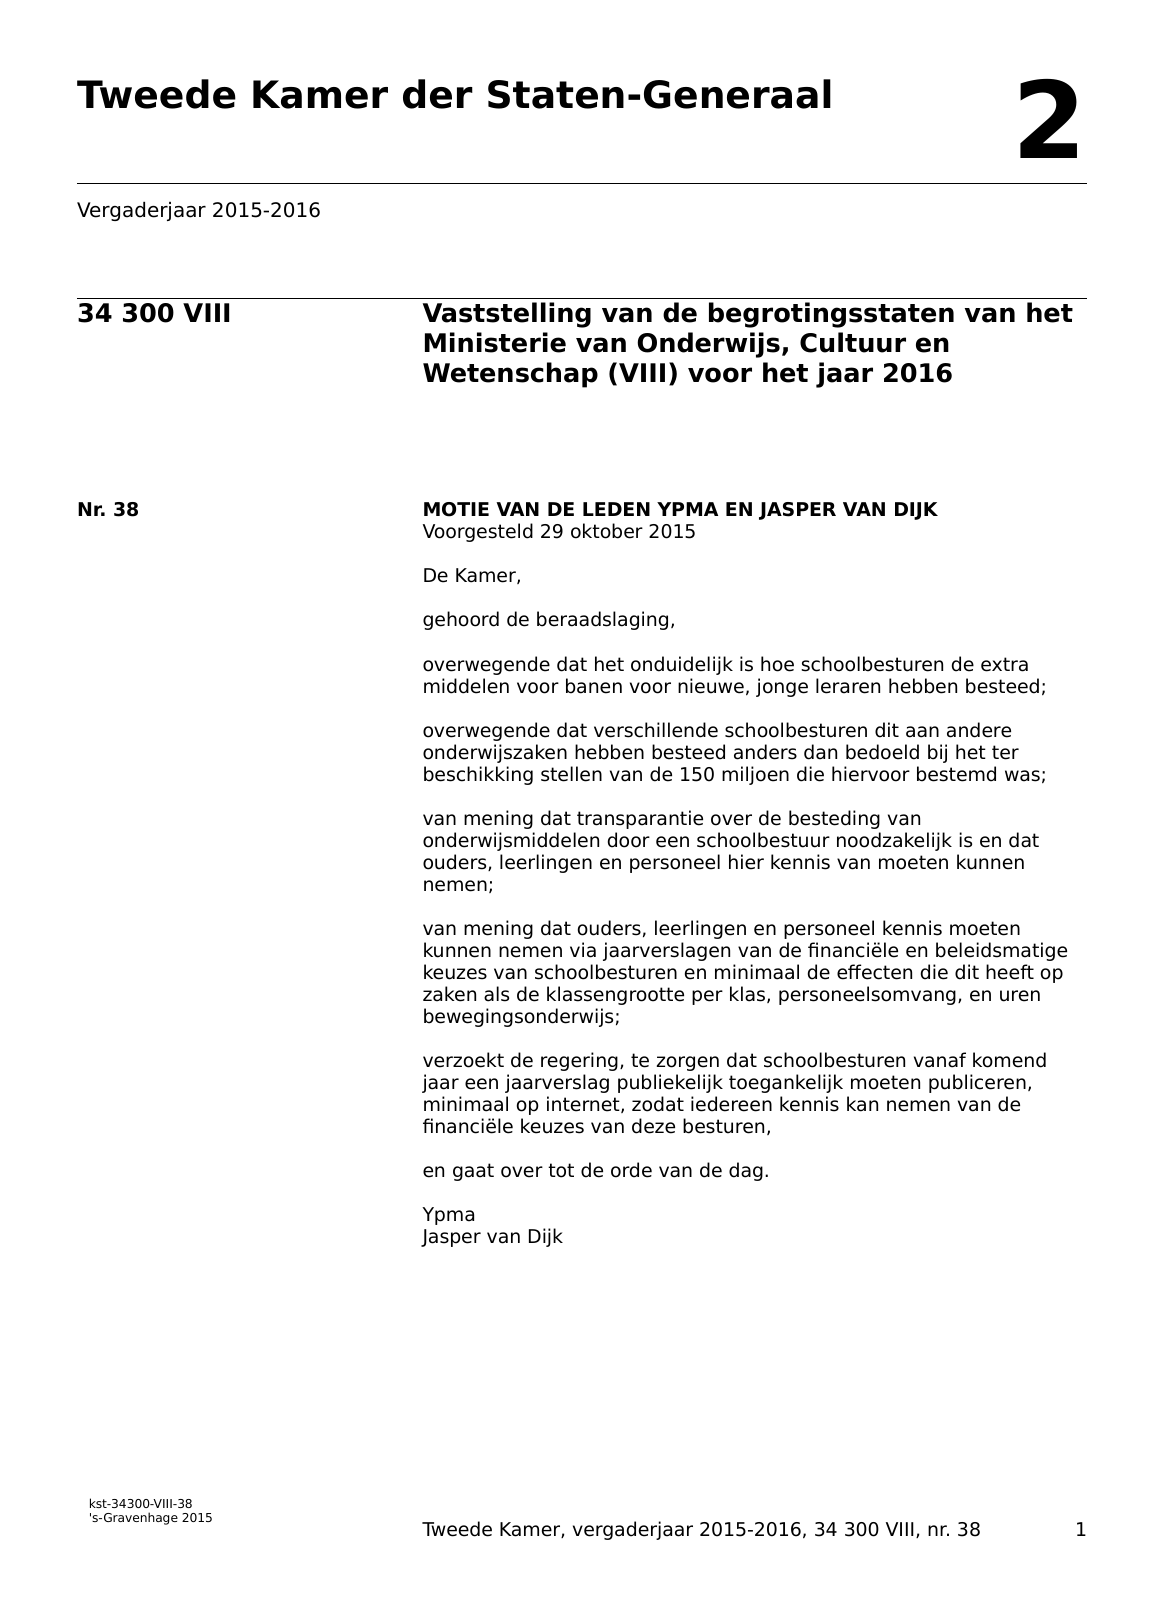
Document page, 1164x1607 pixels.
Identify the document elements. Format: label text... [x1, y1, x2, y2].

subtitle 34 300 VIII Vaststelling van de begrotingsstaten van het Ministerie van Onderwijs, Cultuur en Wetenschap (VIII) voor het jaar 2016 [77, 299, 1087, 388]
table_header Tweede Kamer der Staten-Generaal [77, 59, 886, 183]
text overwegende dat het onduidelijk is hoe schoolbesturen de extra middelen voor banen voor nieuwe, jonge leraren hebben besteed; [422, 653, 1087, 697]
text en gaat over tot de orde van de dag. [422, 1160, 1087, 1182]
text Ypma [422, 1204, 1087, 1226]
table_cell Vergaderjaar 2015-2016 [77, 184, 1087, 298]
text kst-34300-VIII-38 [88, 1497, 323, 1511]
text van mening dat ouders, leerlingen en personeel kennis moeten kunnen nemen via jaarverslagen van de financiële en beleidsmatige keuzes van schoolbesturen en minimaal de effecten die dit heeft op zaken als de klassengrootte per klas, personeelsomvang, en uren bewegingsonderwijs; [422, 918, 1087, 1028]
text gehoord de beraadslaging, [422, 609, 1087, 631]
text verzoekt de regering, te zorgen dat schoolbesturen vanaf komend jaar een jaarverslag publiekelijk toegankelijk moeten publiceren, minimaal op internet, zodat iedereen kennis kan nemen van de financiële keuzes van deze besturen, [422, 1050, 1087, 1138]
text Jasper van Dijk [422, 1226, 1087, 1248]
table_header 2 [886, 59, 1087, 183]
subtitle Nr. 38 MOTIE VAN DE LEDEN YPMA EN JASPER VAN DIJK [77, 499, 1087, 521]
text De Kamer, [422, 565, 1087, 587]
text overwegende dat verschillende schoolbesturen dit aan andere onderwijszaken hebben besteed anders dan bedoeld bij het ter beschikking stellen van de 150 miljoen die hiervoor bestemd was; [422, 720, 1087, 786]
text 's-Gravenhage 2015 [88, 1511, 323, 1525]
text Voorgesteld 29 oktober 2015 [422, 521, 1087, 543]
text van mening dat transparantie over de besteding van onderwijsmiddelen door een schoolbestuur noodzakelijk is en dat ouders, leerlingen en personeel hier kennis van moeten kunnen nemen; [422, 808, 1087, 896]
